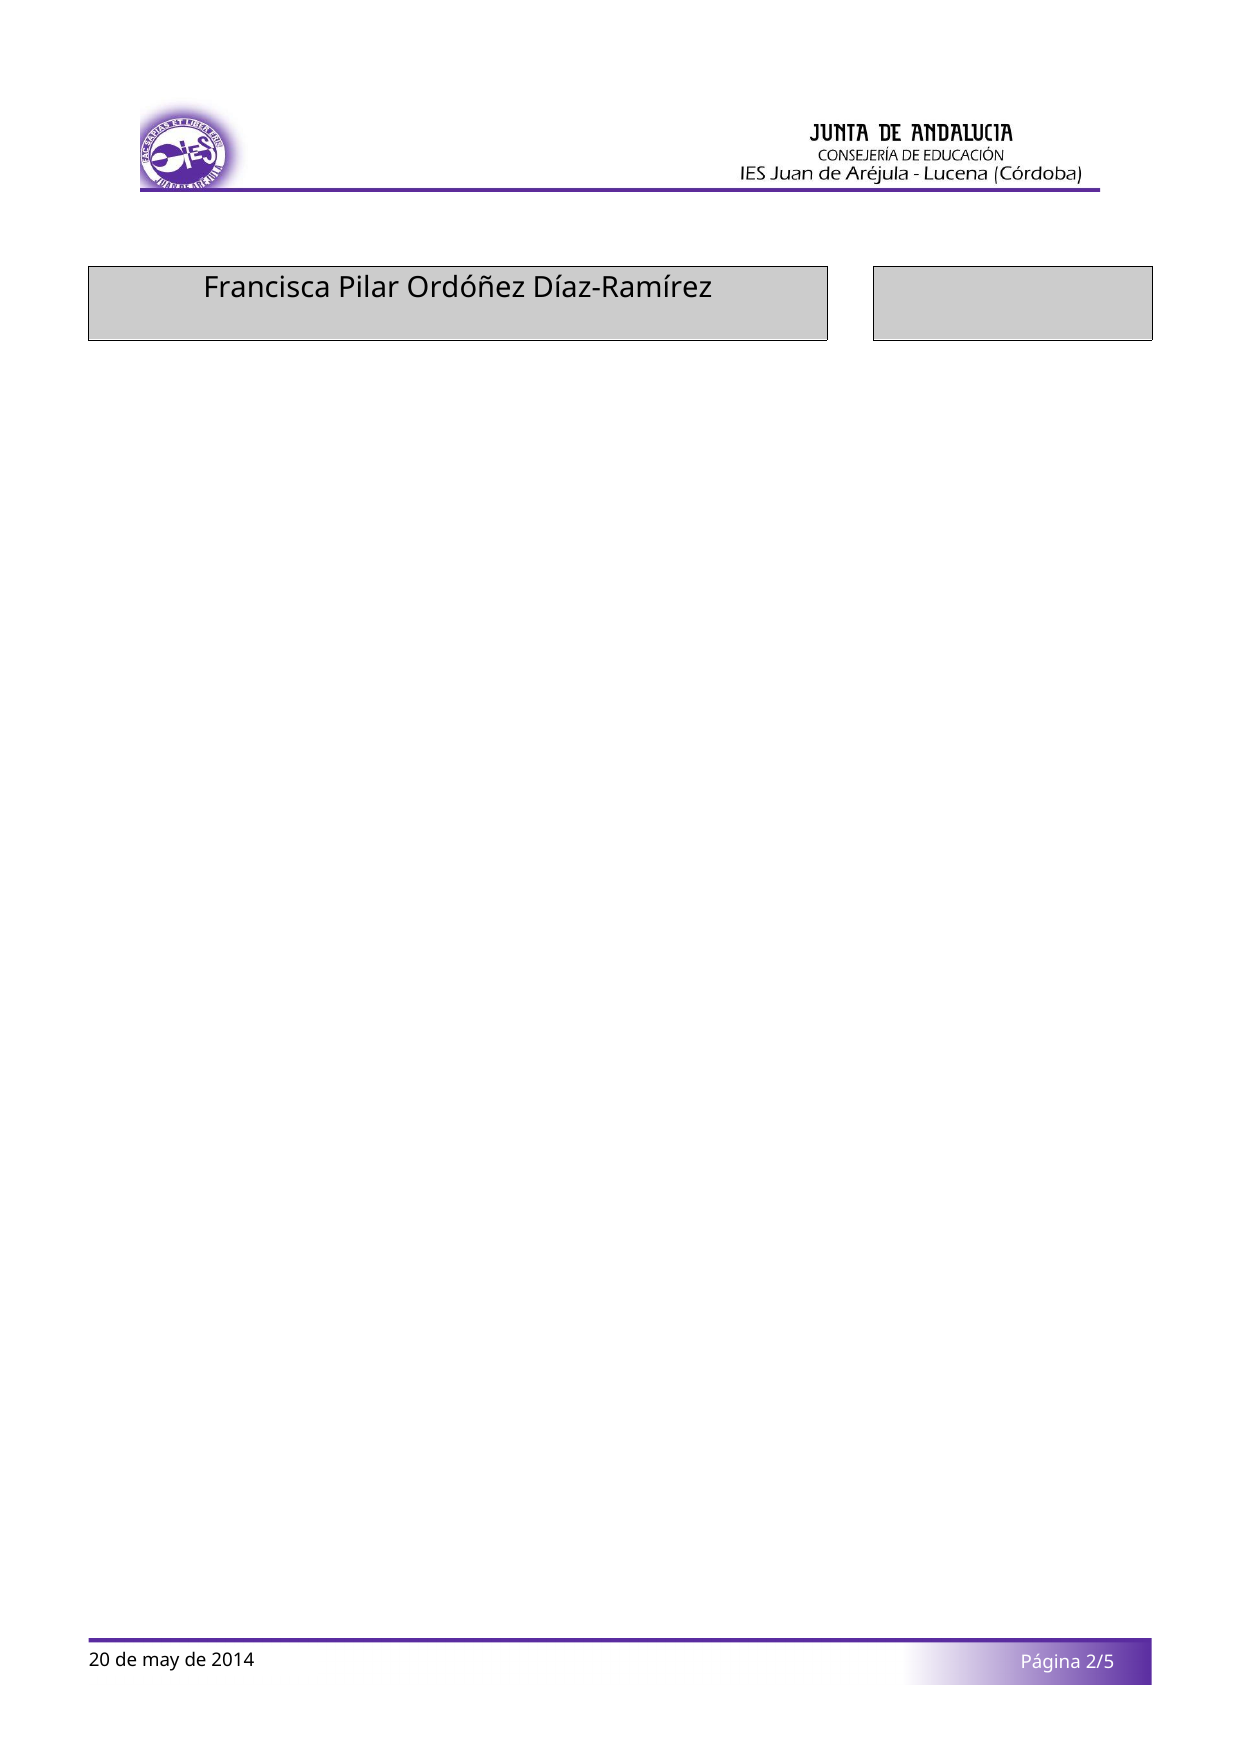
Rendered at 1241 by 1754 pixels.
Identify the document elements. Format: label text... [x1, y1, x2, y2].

picture [140, 97, 1101, 192]
table_header [874, 267, 1152, 339]
picture [88, 1638, 1152, 1685]
table_header [828, 266, 873, 339]
table_header Francisca Pilar Ordóñez Díaz-Ramírez [89, 267, 827, 339]
